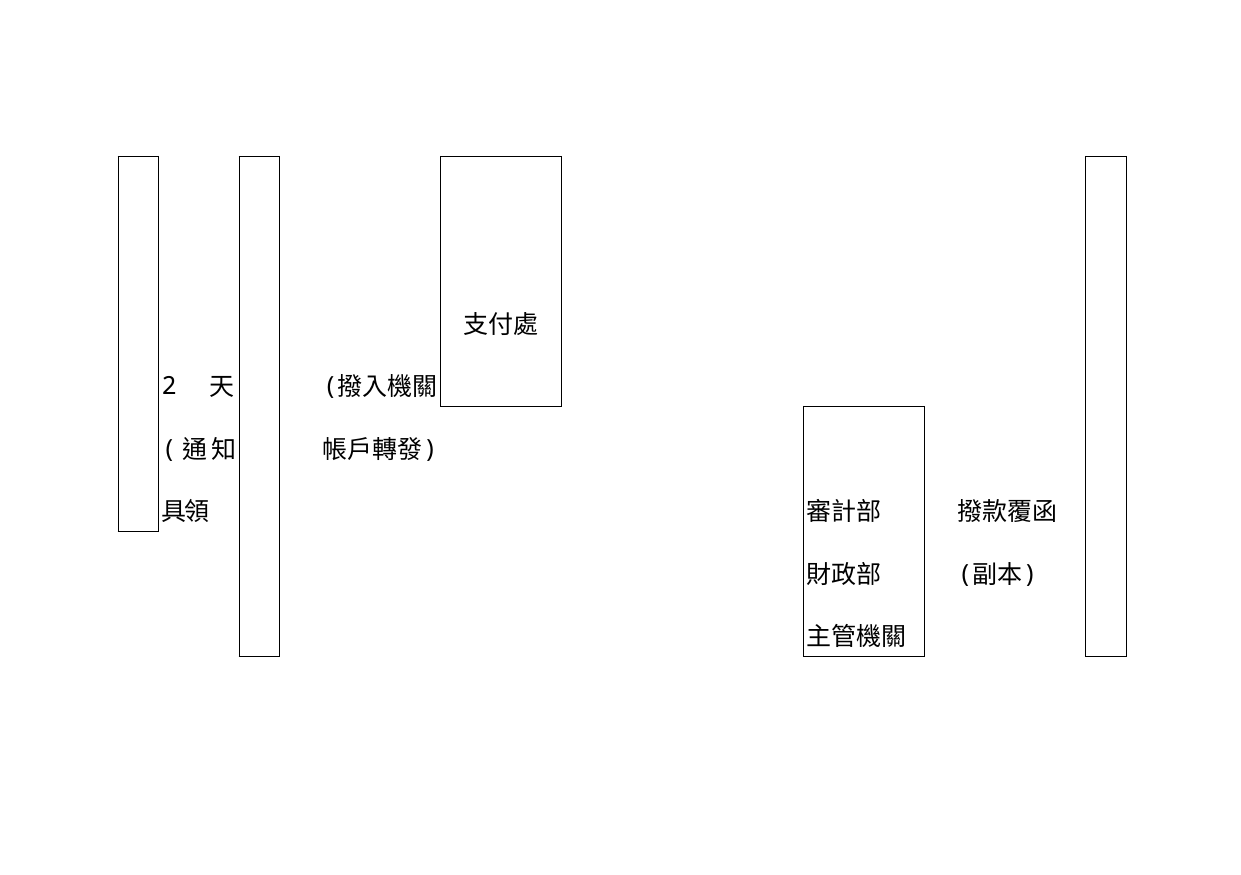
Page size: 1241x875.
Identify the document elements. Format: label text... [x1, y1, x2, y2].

table_cell [118, 532, 158, 656]
table_cell [280, 281, 320, 406]
table_cell [723, 406, 763, 531]
table_cell [924, 156, 965, 281]
table_cell [844, 156, 884, 281]
table_cell 撥款覆函 (副本) [925, 406, 1085, 656]
table_cell [360, 531, 400, 656]
table_cell [199, 156, 239, 281]
table_cell [119, 157, 158, 531]
table_cell [280, 156, 320, 281]
table_cell [683, 531, 723, 656]
table_cell [400, 156, 440, 281]
table_cell [1005, 156, 1045, 281]
table_cell [400, 531, 441, 656]
table_cell (撥入機關帳戶轉發) [320, 281, 441, 531]
table_cell [1045, 156, 1085, 281]
table_cell [763, 281, 803, 406]
table_cell [642, 531, 682, 656]
table_cell [1005, 281, 1045, 406]
table_cell [320, 156, 360, 281]
table_cell [602, 406, 642, 531]
table_cell [804, 156, 844, 281]
table_cell [683, 156, 723, 281]
table_cell [683, 281, 723, 406]
table_cell [562, 156, 602, 281]
table_cell [240, 157, 279, 656]
table_cell [763, 531, 803, 656]
table_cell [562, 531, 602, 656]
table_cell [199, 531, 239, 656]
table_cell [481, 407, 521, 531]
table_cell [924, 281, 965, 406]
table_cell [280, 406, 320, 531]
table_cell [1086, 157, 1126, 656]
table_cell [804, 281, 844, 406]
table_cell 2天(通知具領 [159, 281, 239, 531]
table_cell [441, 407, 481, 531]
table_cell [642, 281, 682, 406]
table_cell [1045, 281, 1085, 406]
table_cell [723, 531, 763, 656]
table_cell [159, 156, 199, 281]
table_cell [723, 281, 763, 406]
table_cell [965, 281, 1005, 406]
table_cell [884, 156, 924, 281]
table_cell [521, 407, 562, 531]
table_cell [280, 531, 320, 656]
table_cell [683, 406, 723, 531]
table_cell [602, 281, 642, 406]
table_cell [965, 156, 1005, 281]
table_cell [159, 531, 199, 656]
table_cell [763, 156, 803, 281]
table_cell [441, 531, 481, 656]
table_cell [562, 281, 602, 406]
table_cell [521, 531, 562, 656]
table_cell 審計部 財政部 主管機關 [804, 407, 924, 656]
table_cell 支付處 [441, 157, 561, 406]
table_cell [642, 156, 682, 281]
table_cell [602, 531, 642, 656]
table_cell [481, 531, 521, 656]
table_cell [884, 281, 924, 406]
table_cell [320, 531, 360, 656]
table_cell [723, 156, 763, 281]
table_cell [844, 281, 884, 406]
table_cell [602, 156, 642, 281]
table_cell [360, 156, 400, 281]
table_cell [562, 406, 602, 531]
table_cell [763, 406, 803, 531]
table_cell [642, 406, 682, 531]
